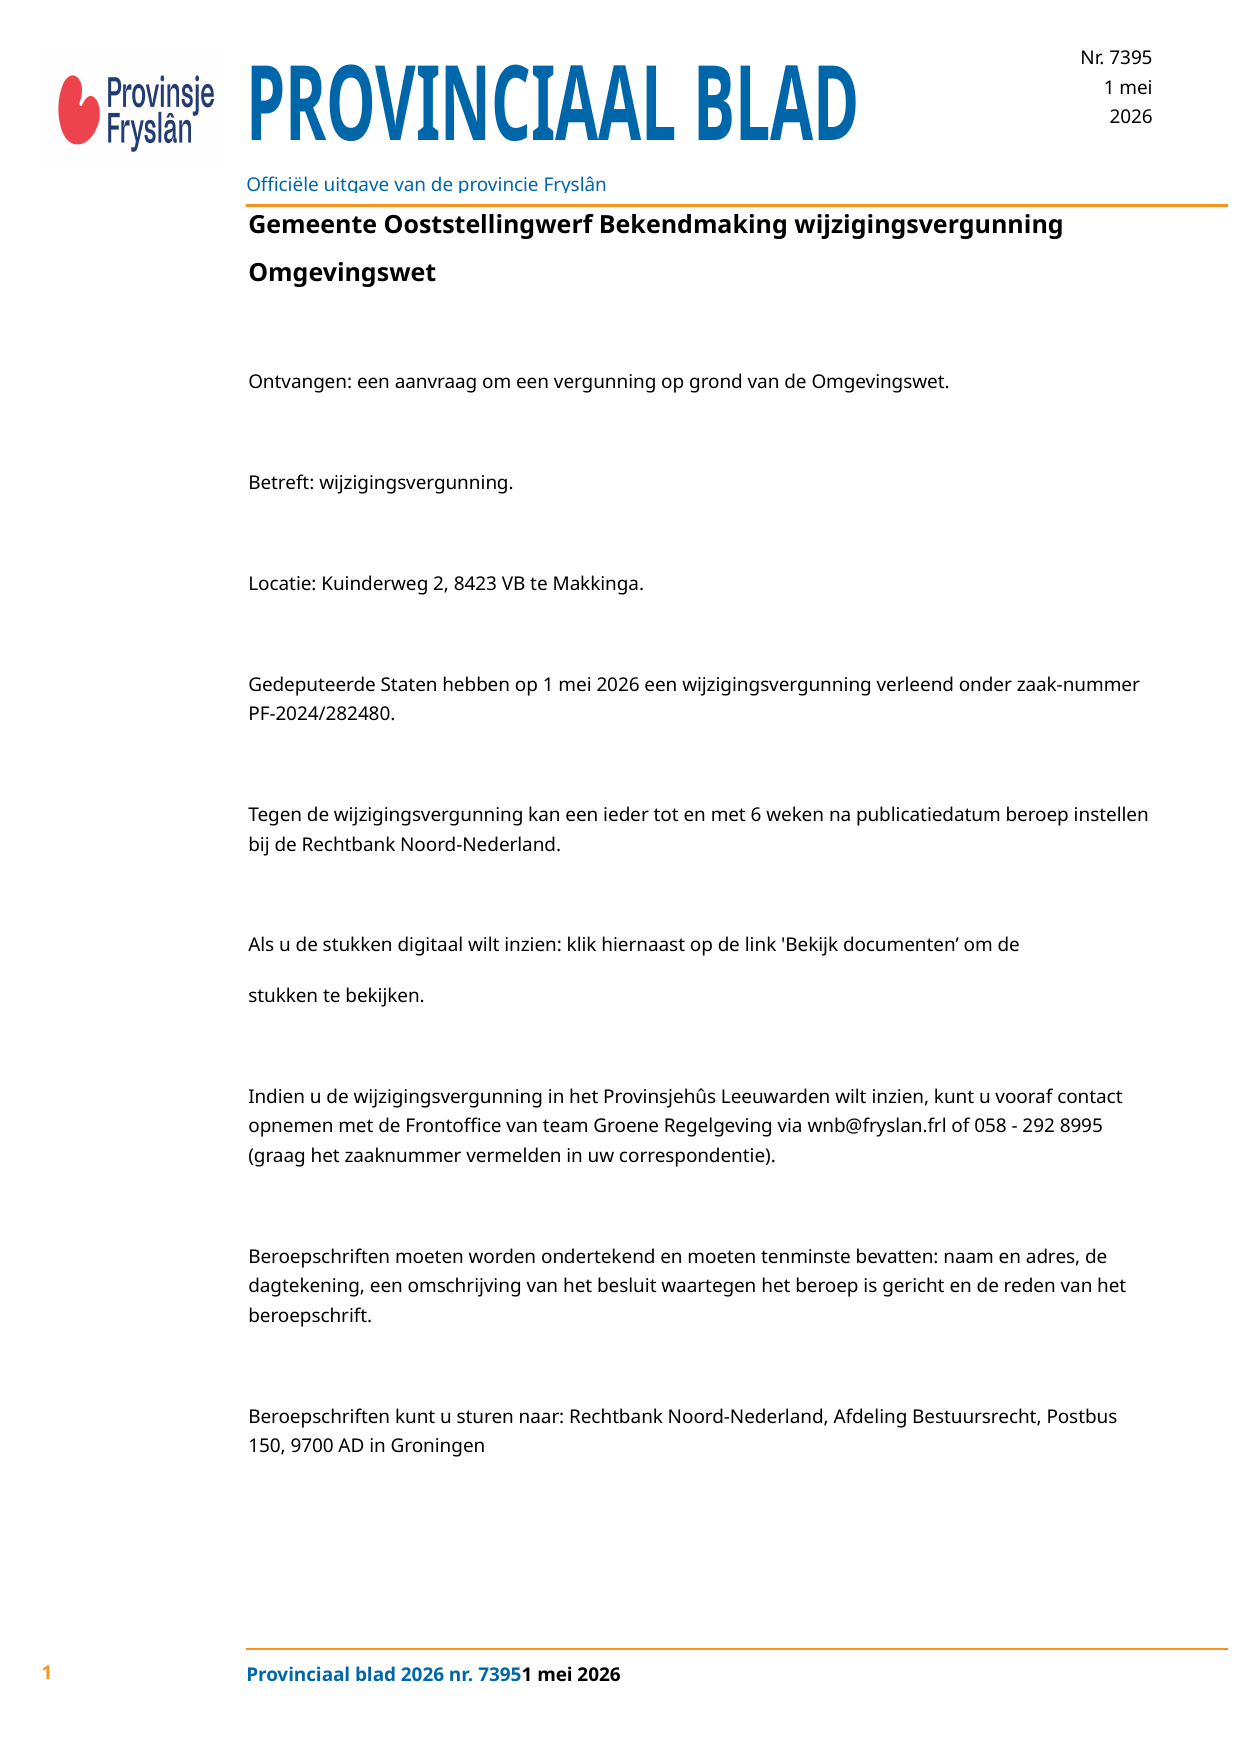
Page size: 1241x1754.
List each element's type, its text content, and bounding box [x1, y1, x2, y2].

text Ontvangen: een aanvraag om een vergunning op grond van de Omgevingswet. [248, 368, 1152, 394]
text stukken te bekijken. [248, 982, 1152, 1008]
text Gedeputeerde Staten hebben op 1 mei 2026 een wijzigingsvergunning verleend onder zaak-nummer PF-2024/282480. [248, 671, 1152, 726]
text Indien u de wijzigingsvergunning in het Provinsjehûs Leeuwarden wilt inzien, kunt u vooraf contact opnemen met de Frontoffice van team Groene Regelgeving via wnb@fryslan.frl of 058 - 292 8995 (graag het zaaknummer vermelden in uw correspondentie). [248, 1083, 1152, 1168]
text Als u de stukken digitaal wilt inzien: klik hiernaast op de link 'Bekijk documenten’ om de [248, 932, 1152, 957]
text Beroepschriften moeten worden ondertekend en moeten tenminste bevatten: naam en adres, de dagtekening, een omschrijving van het besluit waartegen het beroep is gericht en de reden van het beroepschrift. [248, 1243, 1152, 1328]
text Gemeente Ooststellingwerf Bekendmaking wijzigingsvergunning Omgevingswet [248, 207, 1152, 288]
text Tegen de wijzigingsvergunning kan een ieder tot en met 6 weken na publicatiedatum beroep instellen bij de Rechtbank Noord-Nederland. [248, 801, 1152, 857]
text Beroepschriften kunt u sturen naar: Rechtbank Noord-Nederland, Afdeling Bestuursrecht, Postbus 150, 9700 AD in Groningen [248, 1403, 1152, 1458]
text Betreft: wijzigingsvergunning. [248, 469, 1152, 495]
picture [41, 47, 231, 172]
text Locatie: Kuinderweg 2, 8423 VB te Makkinga. [248, 570, 1152, 596]
